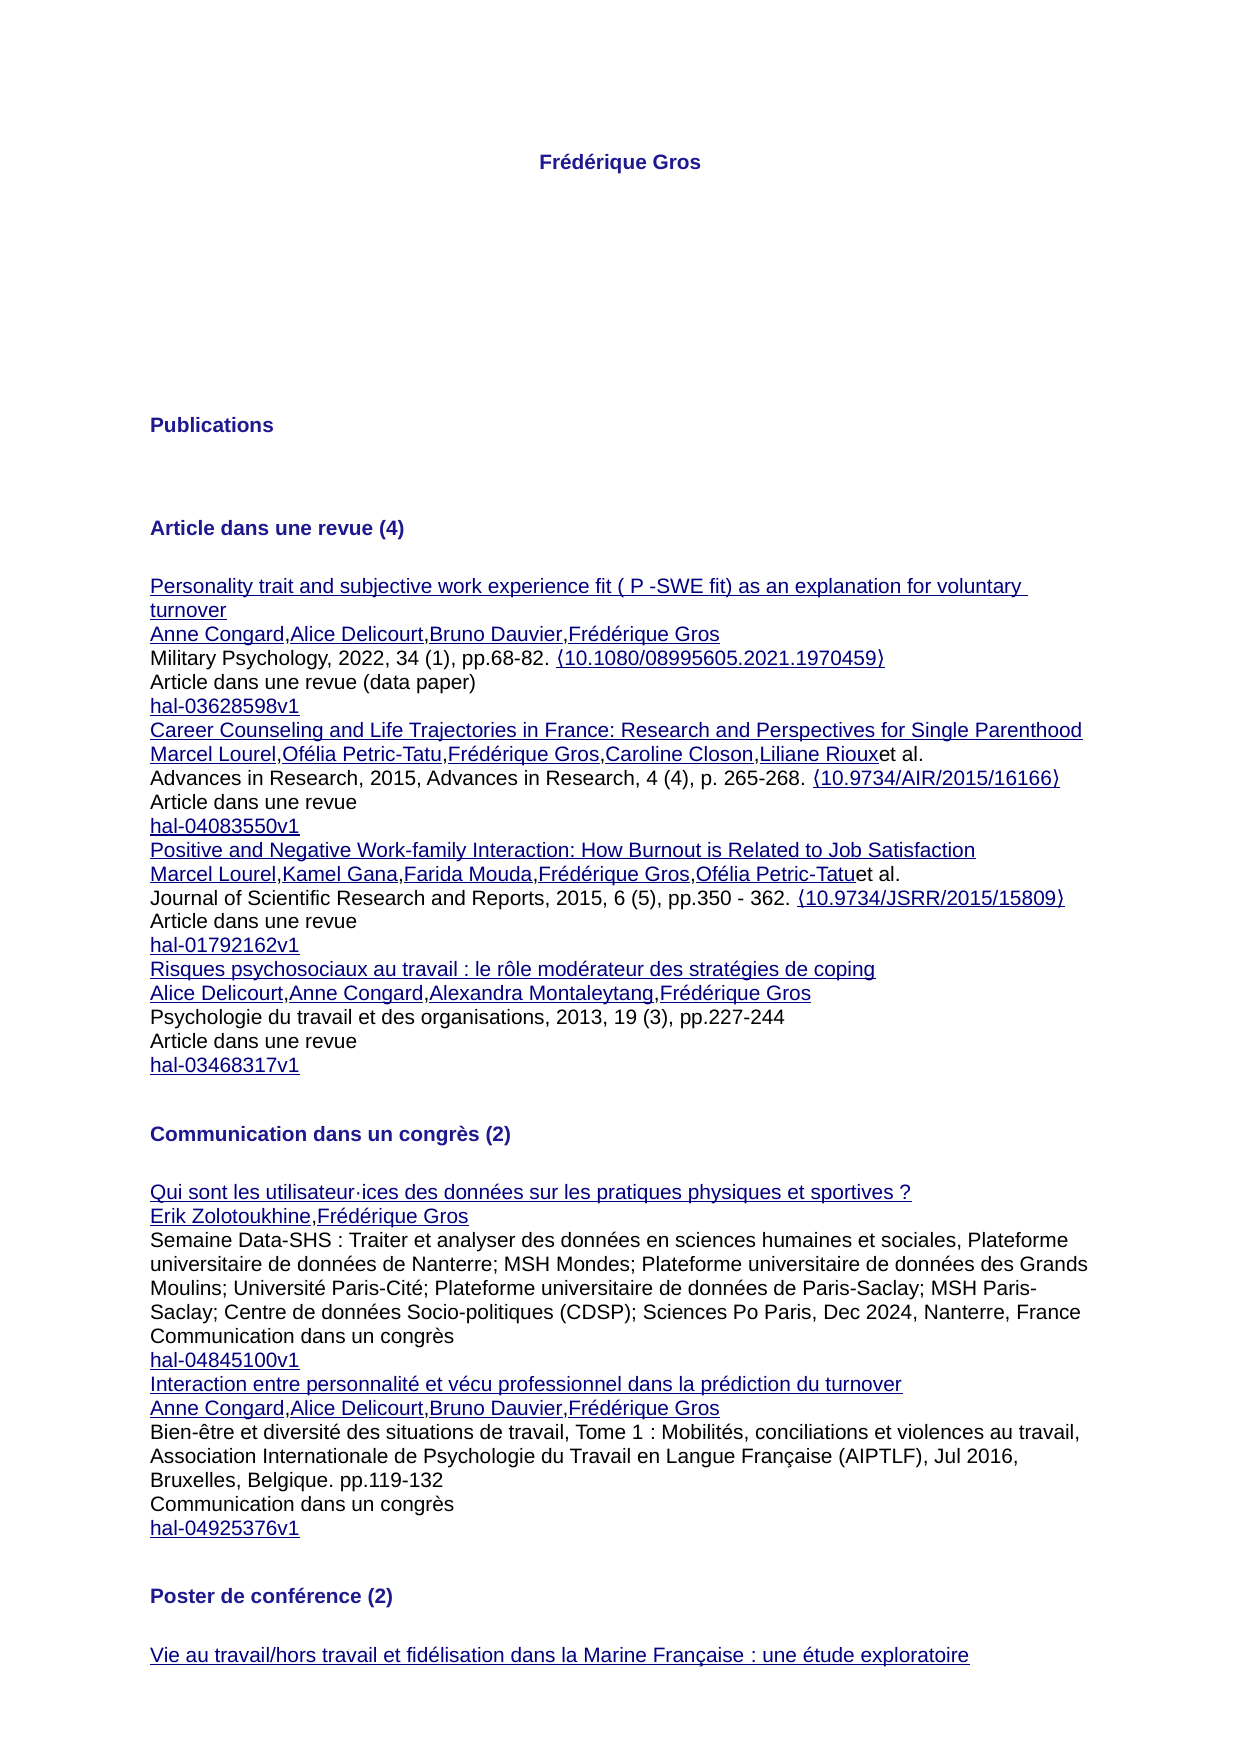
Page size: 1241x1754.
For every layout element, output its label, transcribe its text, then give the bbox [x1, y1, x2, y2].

subtitle Publications [150, 412, 1090, 436]
table_header Personality trait and subjective work experience fit ( P -SWE fit) as an explanation for voluntary turnover Anne Congard,Alice Delicourt,Bruno Dauvier,Frédérique Gros Military Psychology, 2022, 34 (1), pp.68-82. ⟨10.1080/08995605.2021.1970459⟩ Article dans une revue (data paper) hal-03628598v1 [150, 574, 1090, 718]
table_cell Interaction entre personnalité et vécu professionnel dans la prédiction du turnover Anne Congard,Alice Delicourt,Bruno Dauvier,Frédérique Gros Bien-être et diversité des situations de travail, Tome 1 : Mobilités, conciliations et violences au travail, Association Internationale de Psychologie du Travail en Langue Française (AIPTLF), Jul 2016, Bruxelles, Belgique. pp.119-132 Communication dans un congrès hal-04925376v1 [150, 1372, 1090, 1539]
table_cell Career Counseling and Life Trajectories in France: Research and Perspectives for Single Parenthood Marcel Lourel,Ofélia Petric-Tatu,Frédérique Gros,Caroline Closon,Liliane Riouxet al. Advances in Research, 2015, Advances in Research, 4 (4), p. 265-268. ⟨10.9734/AIR/2015/16166⟩ Article dans une revue hal-04083550v1 [150, 718, 1090, 837]
table_cell Risques psychosociaux au travail : le rôle modérateur des stratégies de coping Alice Delicourt,Anne Congard,Alexandra Montaleytang,Frédérique Gros Psychologie du travail et des organisations, 2013, 19 (3), pp.227-244 Article dans une revue hal-03468317v1 [150, 957, 1090, 1077]
subtitle Article dans une revue (4) [150, 516, 1090, 539]
table_header Vie au travail/hors travail et fidélisation dans la Marine Française : une étude exploratoire [150, 1643, 1090, 1667]
table_header Qui sont les utilisateur·ices des données sur les pratiques physiques et sportives ? Erik Zolotoukhine,Frédérique Gros Semaine Data-SHS : Traiter et analyser des données en sciences humaines et sociales, Plateforme universitaire de données de Nanterre; MSH Mondes; Plateforme universitaire de données des Grands Moulins; Université Paris-Cité; Plateforme universitaire de données de Paris-Saclay; MSH Paris-Saclay; Centre de données Socio-politiques (CDSP); Sciences Po Paris, Dec 2024, Nanterre, France Communication dans un congrès hal-04845100v1 [150, 1180, 1090, 1372]
table_cell Positive and Negative Work-family Interaction: How Burnout is Related to Job Satisfaction Marcel Lourel,Kamel Gana,Farida Mouda,Frédérique Gros,Ofélia Petric-Tatuet al. Journal of Scientific Research and Reports, 2015, 6 (5), pp.350 - 362. ⟨10.9734/JSRR/2015/15809⟩ Article dans une revue hal-01792162v1 [150, 838, 1090, 957]
subtitle Poster de conférence (2) [150, 1584, 1090, 1608]
subtitle Frédérique Gros [150, 150, 1090, 174]
subtitle Communication dans un congrès (2) [150, 1122, 1090, 1146]
